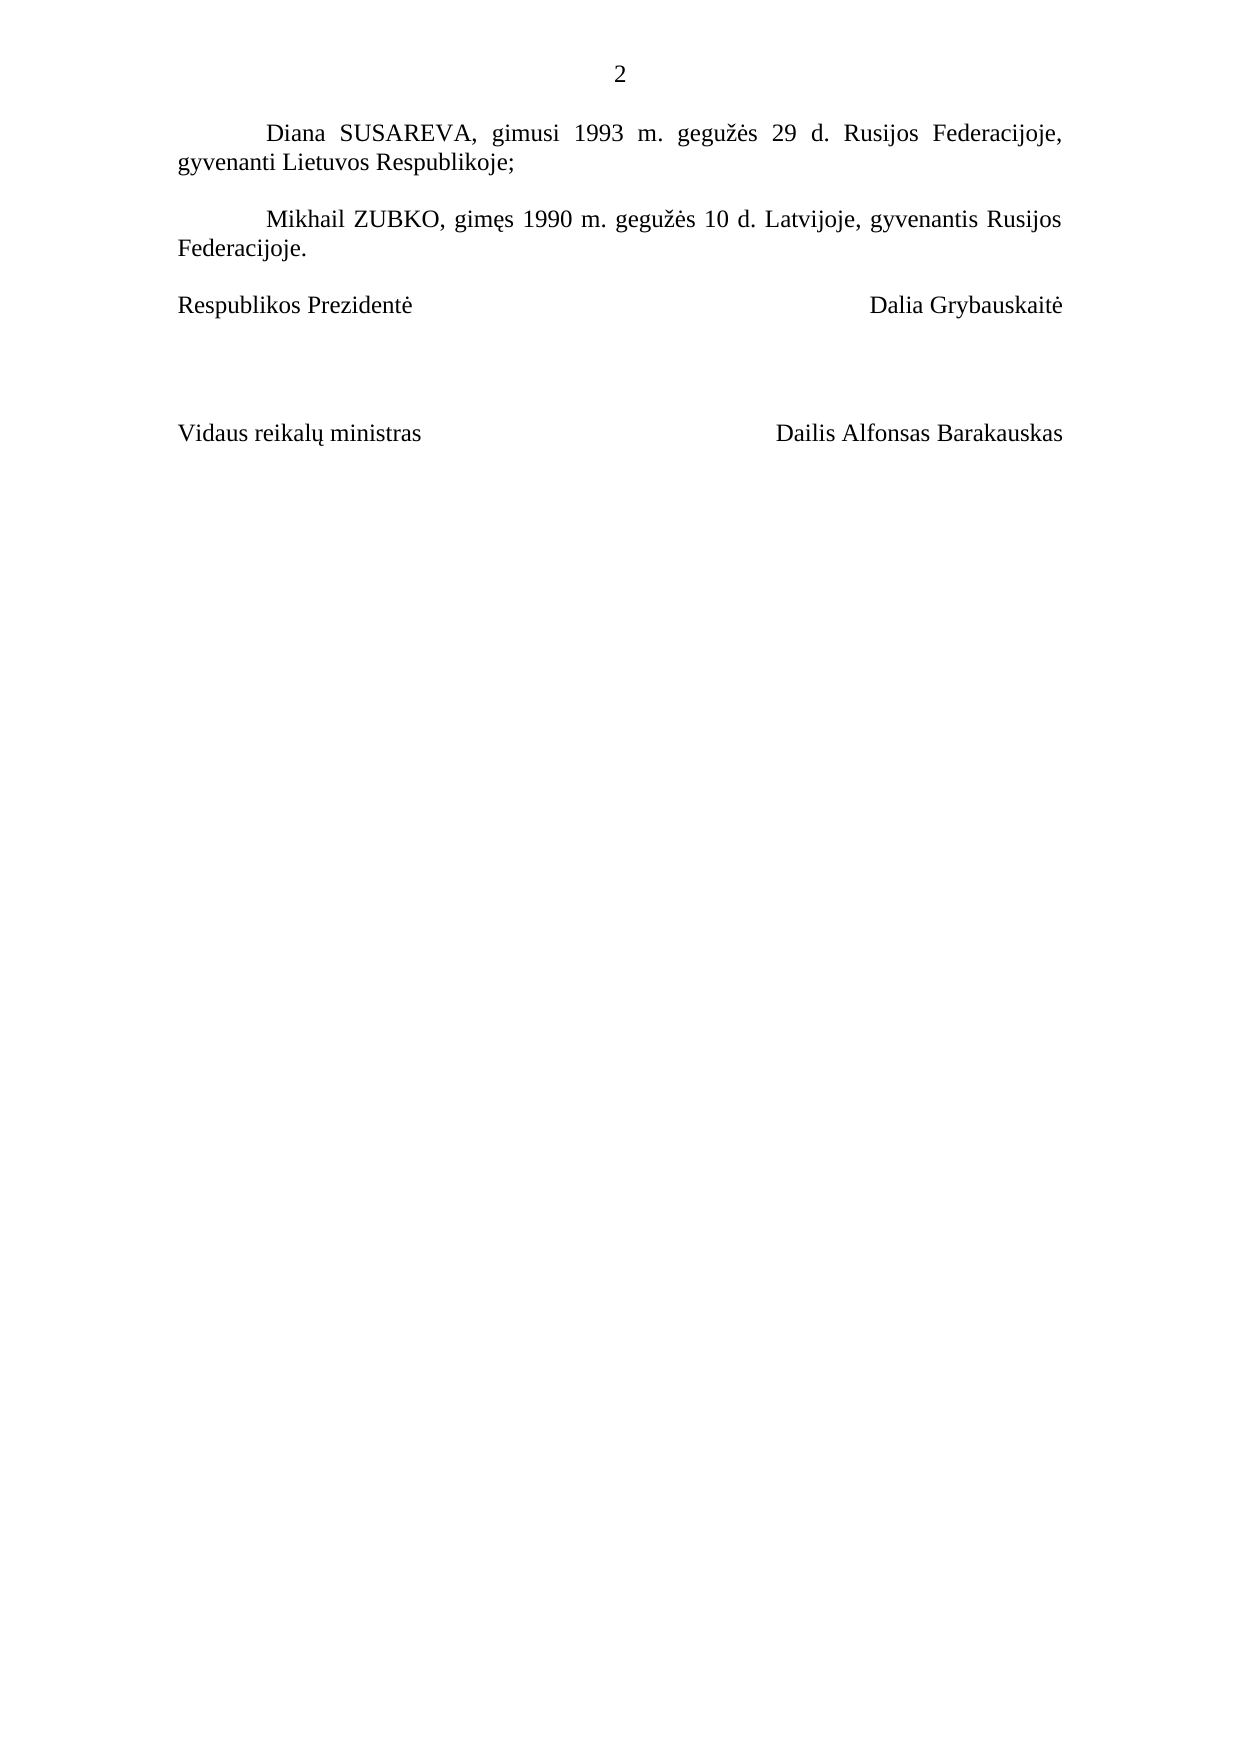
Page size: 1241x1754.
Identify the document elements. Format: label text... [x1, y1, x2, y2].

text Mikhail ZUBKO, gimęs 1990 m. gegužės 10 d. Latvijoje, gyvenantis Rusijos Federacijoje. [177, 204, 1063, 262]
text Vidaus reikalų ministras Dailis Alfonsas Barakauskas [177, 418, 1063, 446]
text Respublikos Prezidentė Dalia Grybauskaitė [177, 291, 1063, 319]
text Diana SUSAREVA, gimusi 1993 m. gegužės 29 d. Rusijos Federacijoje, gyvenanti Lietuvos Respublikoje; [177, 118, 1063, 176]
